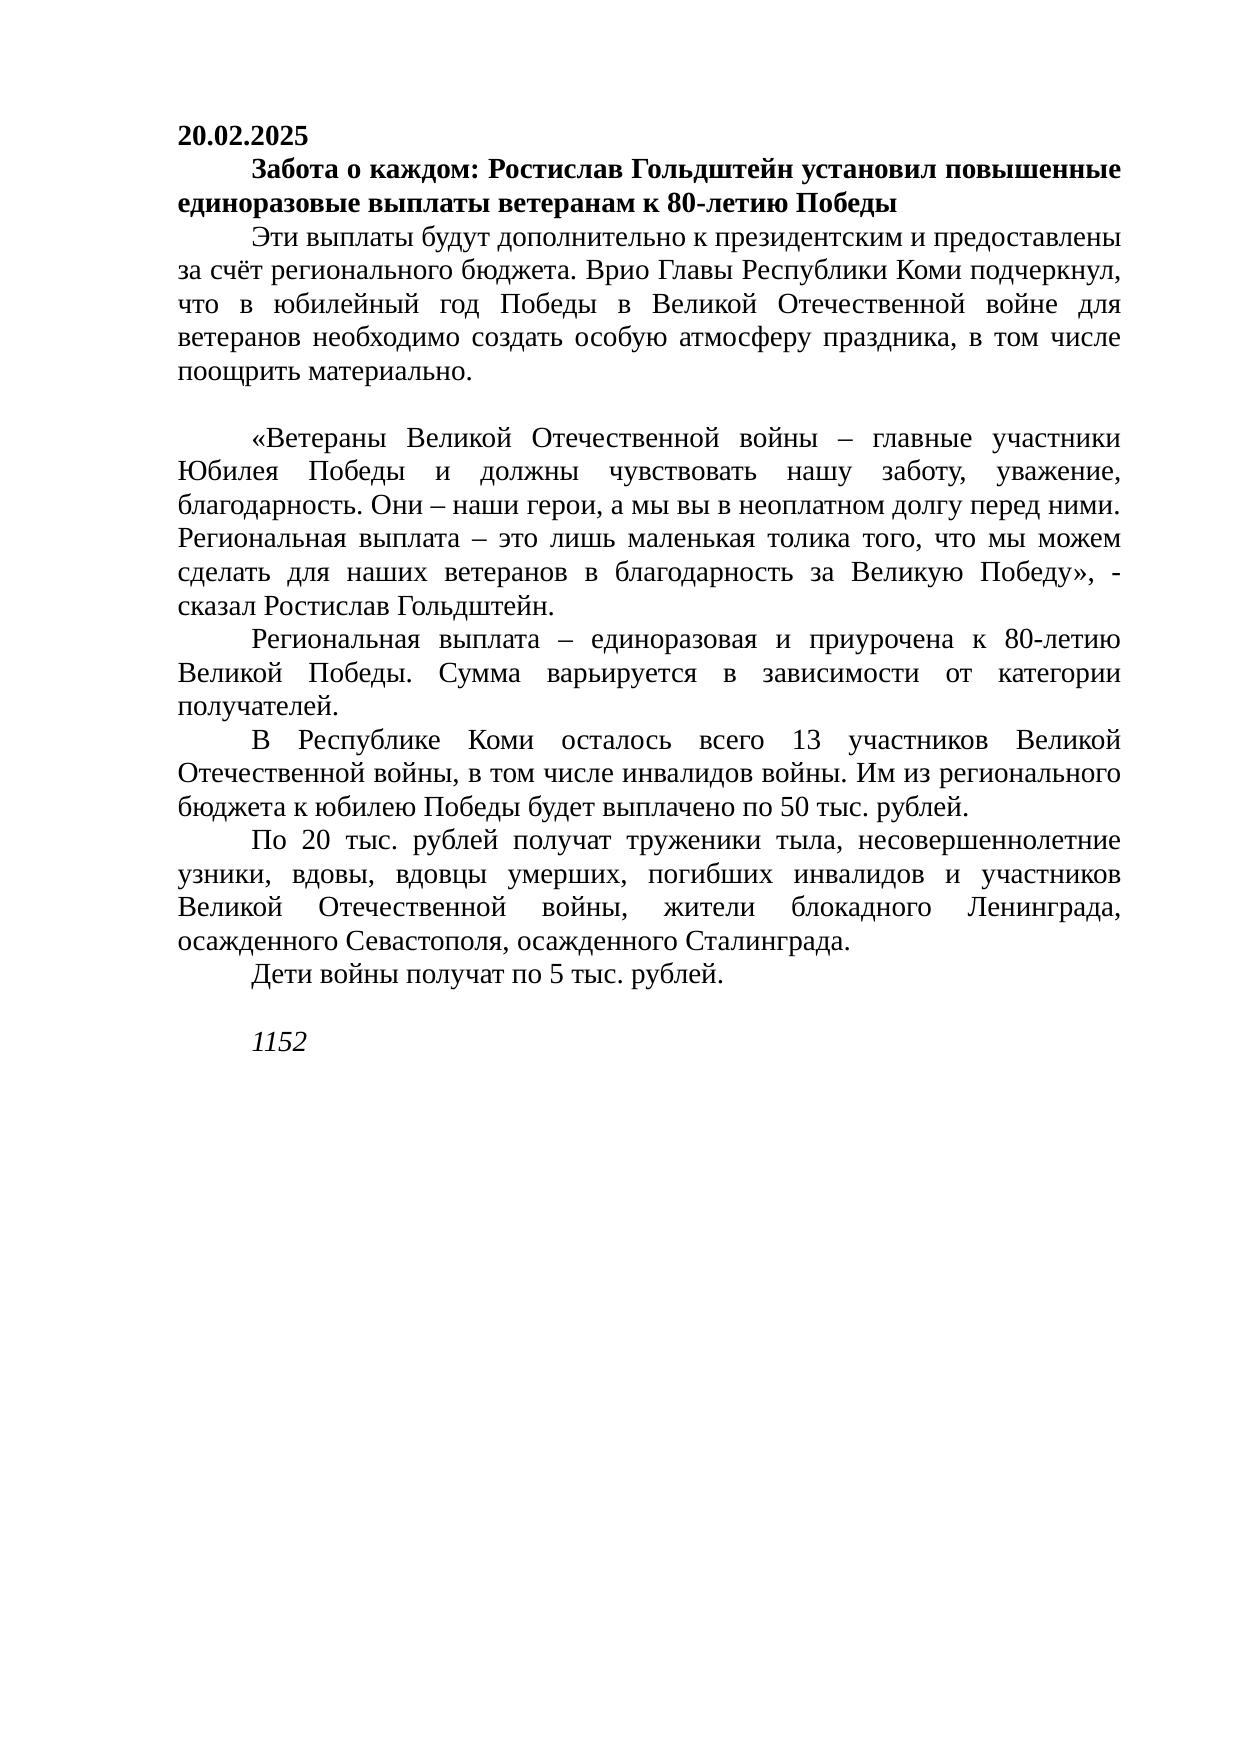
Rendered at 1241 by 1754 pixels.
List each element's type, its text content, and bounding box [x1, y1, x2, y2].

text Дети войны получат по 5 тыс. рублей. [177, 957, 1122, 990]
text Забота о каждом: Ростислав Гольдштейн установил повышенные единоразовые выплаты ветеранам к 80-летию Победы [177, 152, 1122, 219]
text 20.02.2025 [177, 118, 1122, 152]
text «Ветераны Великой Отечественной войны – главные участники Юбилея Победы и должны чувствовать нашу заботу, уважение, благодарность. Они – наши герои, а мы вы в неоплатном долгу перед ними. Региональная выплата – это лишь маленькая толика того, что мы можем сделать для наших ветеранов в благодарность за Великую Победу», - сказал Ростислав Гольдштейн. [177, 420, 1122, 621]
text По 20 тыс. рублей получат труженики тыла, несовершеннолетние узники, вдовы, вдовцы умерших, погибших инвалидов и участников Великой Отечественной войны, жители блокадного Ленинграда, осажденного Севастополя, осажденного Сталинграда. [177, 822, 1122, 957]
text 1152 [177, 1024, 1122, 1057]
text Эти выплаты будут дополнительно к президентским и предоставлены за счёт регионального бюджета. Врио Главы Республики Коми подчеркнул, что в юбилейный год Победы в Великой Отечественной войне для ветеранов необходимо создать особую атмосферу праздника, в том числе поощрить материально. [177, 219, 1122, 386]
text В Республике Коми осталось всего 13 участников Великой Отечественной войны, в том числе инвалидов войны. Им из регионального бюджета к юбилею Победы будет выплачено по 50 тыс. рублей. [177, 722, 1122, 822]
text Региональная выплата – единоразовая и приурочена к 80-летию Великой Победы. Сумма варьируется в зависимости от категории получателей. [177, 621, 1122, 722]
